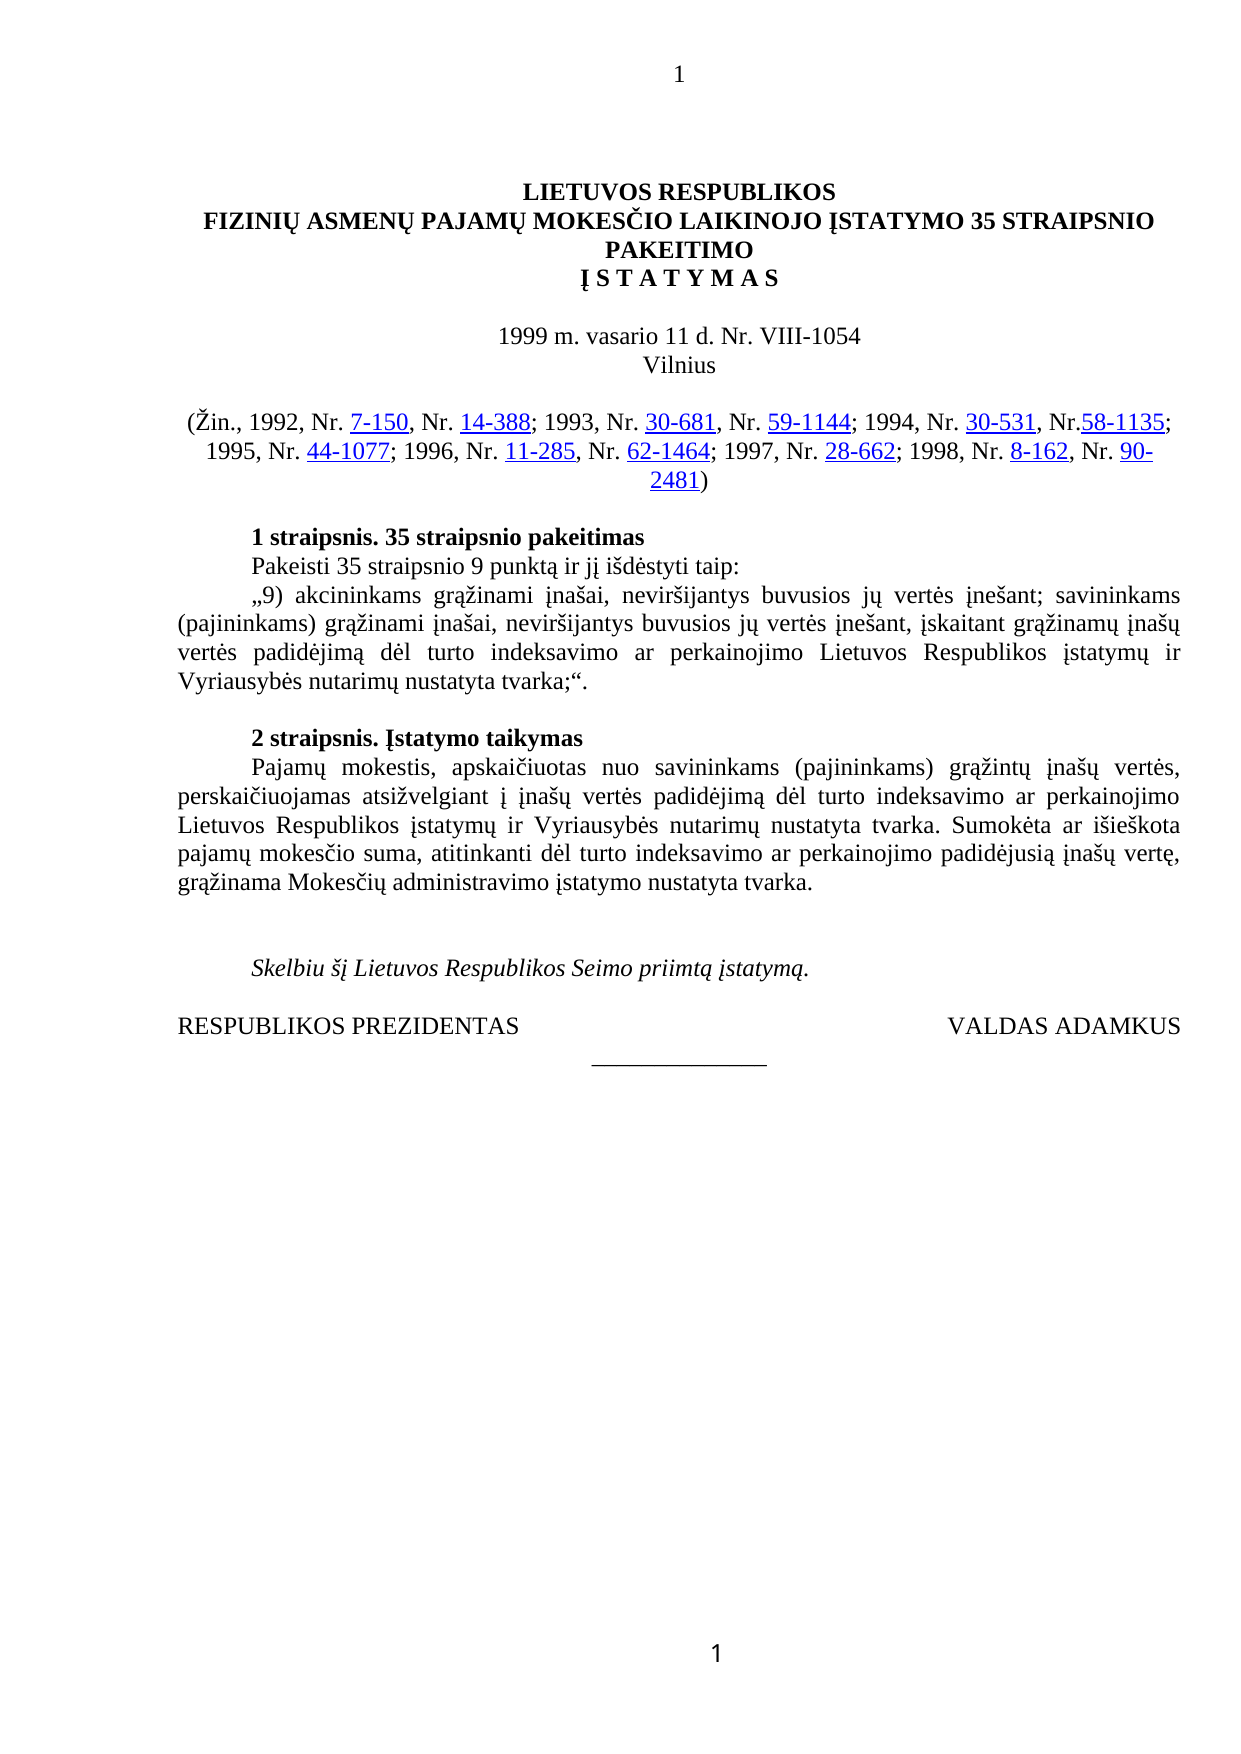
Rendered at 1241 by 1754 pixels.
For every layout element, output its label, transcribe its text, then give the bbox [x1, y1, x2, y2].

text 1999 m. vasario 11 d. Nr. VIII-1054 [177, 321, 1181, 350]
text „9) akcininkams grąžinami įnašai, neviršijantys buvusios jų vertės įnešant; savininkams (pajininkams) grąžinami įnašai, neviršijantys buvusios jų vertės įnešant, įskaitant grąžinamų įnašų vertės padidėjimą dėl turto indeksavimo ar perkainojimo Lietuvos Respublikos įstatymų ir Vyriausybės nutarimų nustatyta tvarka;“. [177, 580, 1181, 695]
text FIZINIŲ ASMENŲ PAJAMŲ MOKESČIO LAIKINOJO ĮSTATYMO 35 STRAIPSNIO PAKEITIMO [177, 206, 1181, 263]
text ______________ [177, 1040, 1181, 1068]
text Pajamų mokestis, apskaičiuotas nuo savininkams (pajininkams) grąžintų įnašų vertės, perskaičiuojamas atsižvelgiant į įnašų vertės padidėjimą dėl turto indeksavimo ar perkainojimo Lietuvos Respublikos įstatymų ir Vyriausybės nutarimų nustatyta tvarka. Sumokėta ar išieškota pajamų mokesčio suma, atitinkanti dėl turto indeksavimo ar perkainojimo padidėjusią įnašų vertę, grąžinama Mokesčių administravimo įstatymo nustatyta tvarka. [177, 752, 1181, 896]
text Į S T A T Y M A S [177, 263, 1181, 292]
text (Žin., 1992, Nr. 7-150, Nr. 14-388; 1993, Nr. 30-681, Nr. 59-1144; 1994, Nr. 30-531, Nr.58-1135; 1995, Nr. 44-1077; 1996, Nr. 11-285, Nr. 62-1464; 1997, Nr. 28-662; 1998, Nr. 8-162, Nr. 90-2481) [177, 407, 1181, 493]
text 1 straipsnis. 35 straipsnio pakeitimas [177, 522, 1181, 551]
text 2 straipsnis. Įstatymo taikymas [177, 723, 1181, 752]
text RESPUBLIKOS PREZIDENTAS VALDAS ADAMKUS [177, 1011, 1181, 1040]
text Vilnius [177, 350, 1181, 378]
text LIETUVOS RESPUBLIKOS [177, 177, 1181, 206]
text Pakeisti 35 straipsnio 9 punktą ir jį išdėstyti taip: [177, 551, 1181, 580]
text Skelbiu šį Lietuvos Respublikos Seimo priimtą įstatymą. [177, 953, 1181, 982]
